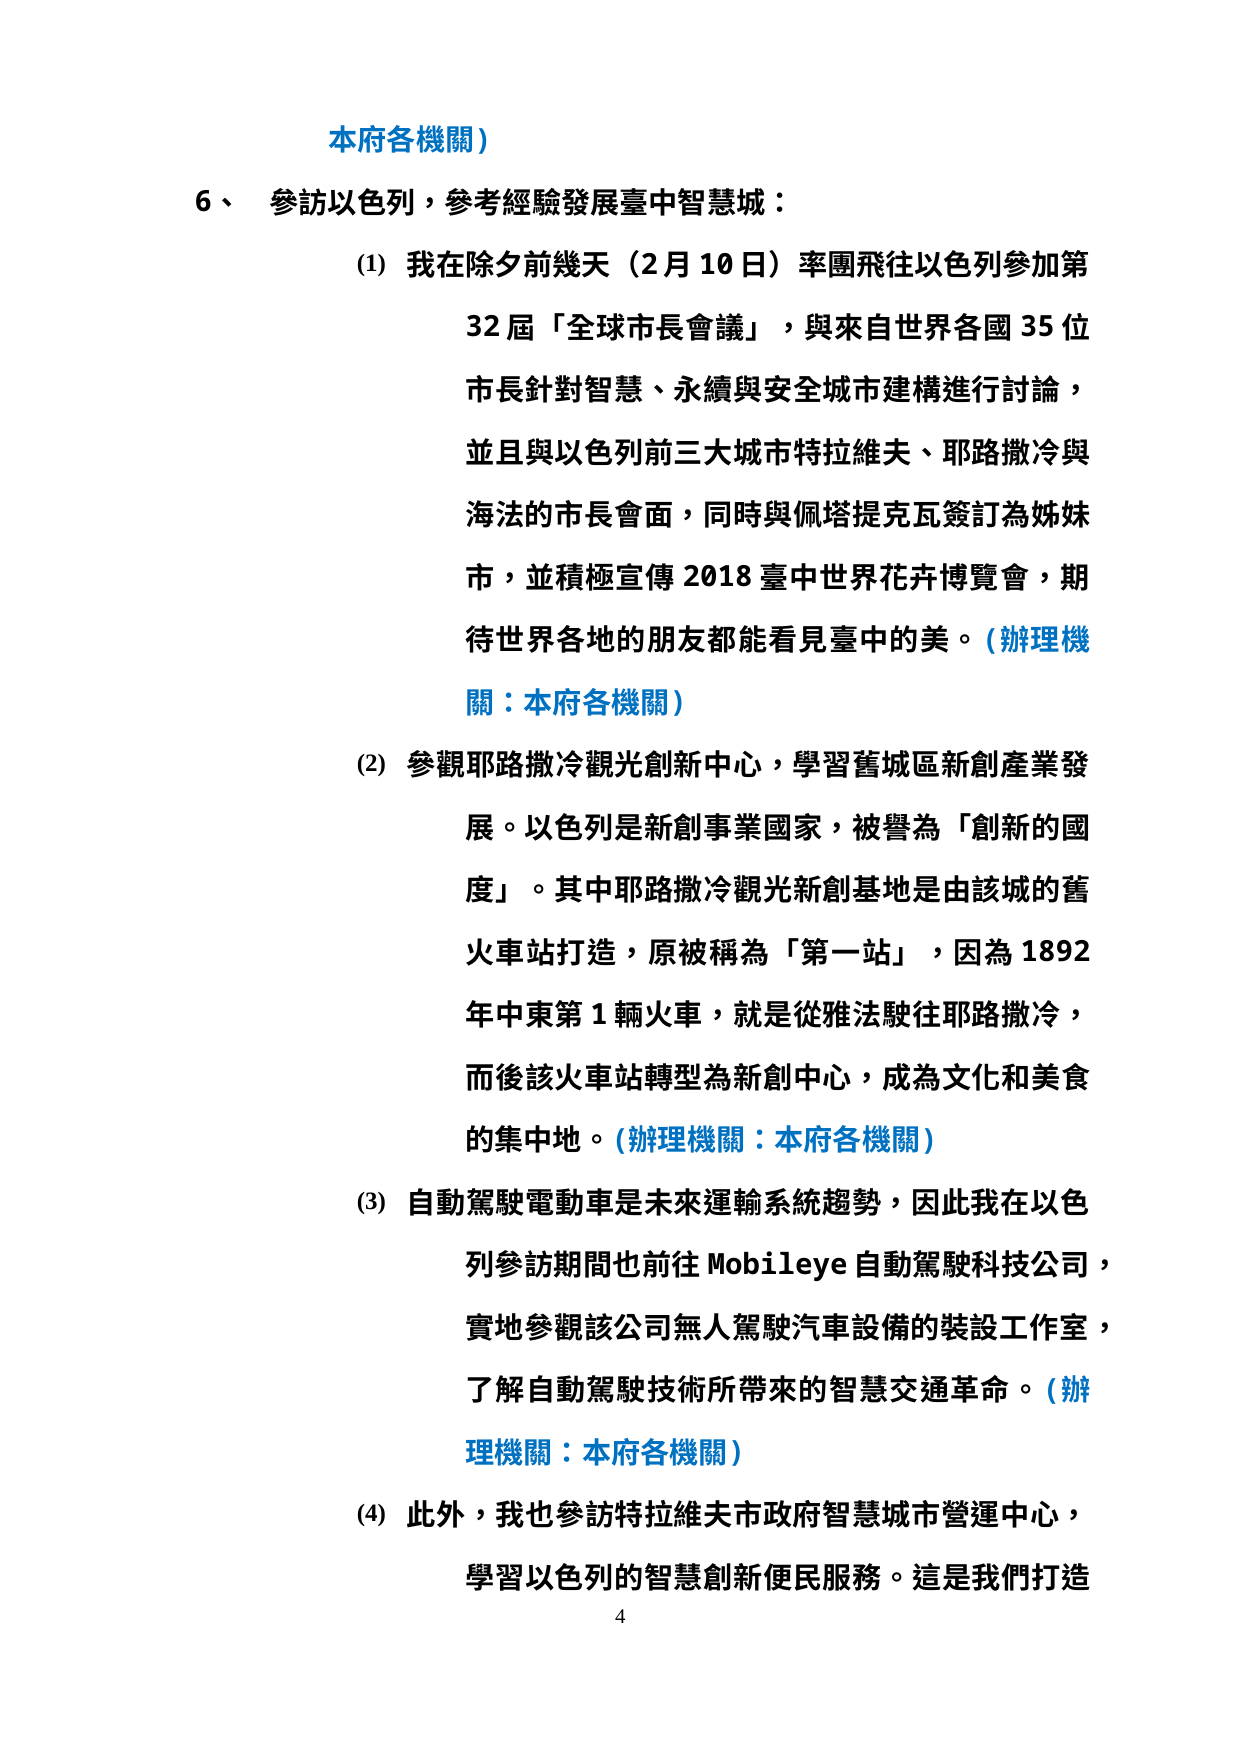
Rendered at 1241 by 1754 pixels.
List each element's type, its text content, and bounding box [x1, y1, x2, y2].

list 捷運綠線將在年底試運轉、109年底全線通車，交通局針對沿線6塊共構開發基地已舉行許多場次之招商宣傳，投資人參與踴躍，在充分蒐集市場迴響、進行財務分析等綜合評估考量後，市府今日正式公告啟動首批北屯G5、南屯G11站招商，兩站未來開發總銷金額初估上看50億元。倘沒有捷運藍線通過，我相信捷運綠線未來發展難獲外界看好，因為僅有綠線交通就無法四通八達，因此我們積極將BRT回到名實相符之公車專用道，如此一來才得以成功爭取交通部支持捷運藍線，相信將得以帶動經濟發展與場站開發。(辦理機關：本府各機關) [194, 96, 1090, 159]
list 自動駕駛電動車是未來運輸系統趨勢，因此我在以色列參訪期間也前往Mobileye自動駕駛科技公司，實地參觀該公司無人駕駛汽車設備的裝設工作室，了解自動駕駛技術所帶來的智慧交通革命。(辦理機關：本府各機關) [357, 1159, 1090, 1471]
list 參訪以色列，參考經驗發展臺中智慧城： [194, 159, 1090, 221]
list 此外，我也參訪特拉維夫市政府智慧城市營運中心，學習以色列的智慧創新便民服務。這是我們打造 [357, 1471, 1090, 1596]
list 我在除夕前幾天（2月10日）率團飛往以色列參加第32屆「全球市長會議」，與來自世界各國35位市長針對智慧、永續與安全城市建構進行討論，並且與以色列前三大城市特拉維夫、耶路撒冷與海法的市長會面，同時與佩塔提克瓦簽訂為姊妹市，並積極宣傳2018臺中世界花卉博覽會，期待世界各地的朋友都能看見臺中的美。(辦理機關：本府各機關) [357, 221, 1090, 721]
list 參觀耶路撒冷觀光創新中心，學習舊城區新創產業發展。以色列是新創事業國家，被譽為「創新的國度」。其中耶路撒冷觀光新創基地是由該城的舊火車站打造，原被稱為「第一站」，因為1892年中東第1輛火車，就是從雅法駛往耶路撒冷，而後該火車站轉型為新創中心，成為文化和美食的集中地。(辦理機關：本府各機關) [357, 721, 1090, 1159]
